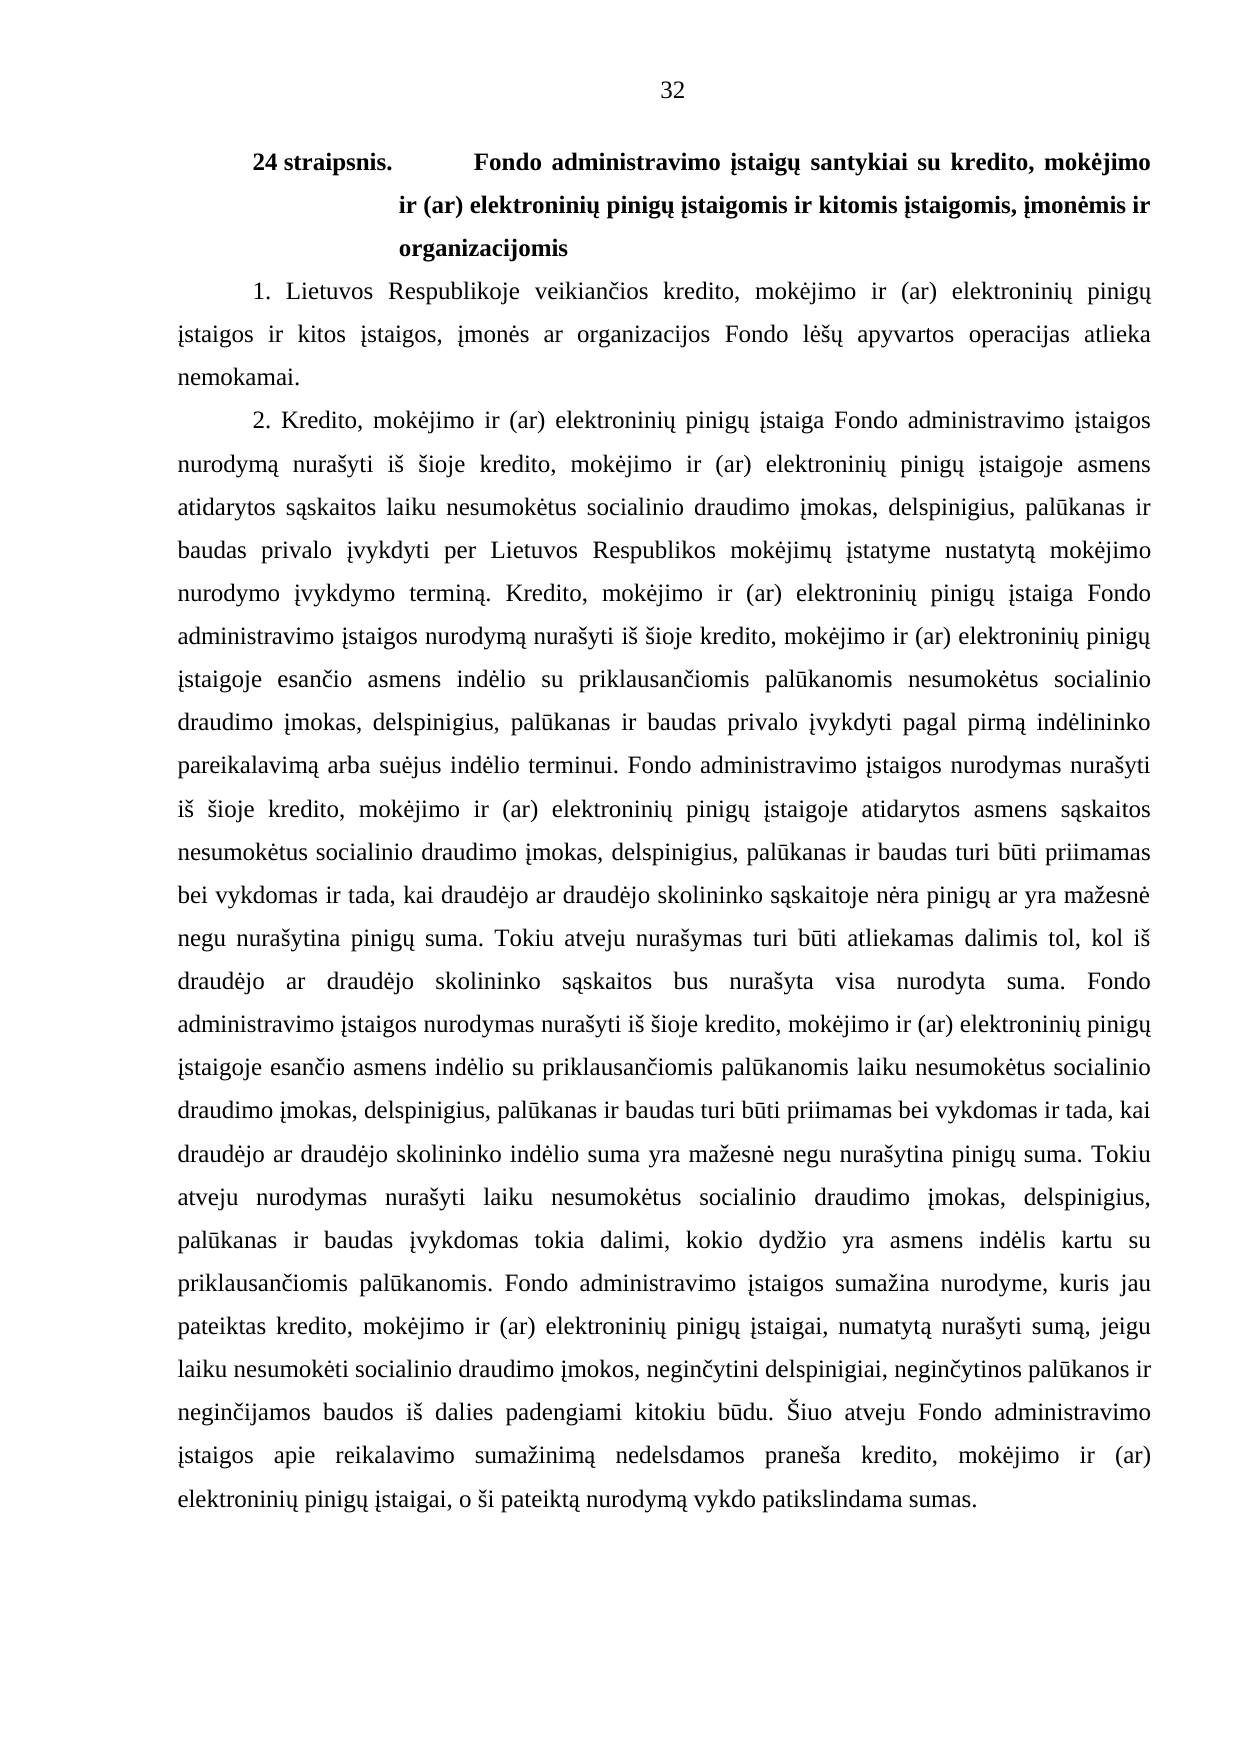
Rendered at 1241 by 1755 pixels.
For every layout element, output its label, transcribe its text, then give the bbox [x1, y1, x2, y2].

text 1. Lietuvos Respublikoje veikiančios kredito, mokėjimo ir (ar) elektroninių pinigų įstaigos ir kitos įstaigos, įmonės ar organizacijos Fondo lėšų apyvartos operacijas atlieka nemokamai. [177, 276, 1152, 391]
text 2. Kredito, mokėjimo ir (ar) elektroninių pinigų įstaiga Fondo administravimo įstaigos nurodymą nurašyti iš šioje kredito, mokėjimo ir (ar) elektroninių pinigų įstaigoje asmens atidarytos sąskaitos laiku nesumokėtus socialinio draudimo įmokas, delspinigius, palūkanas ir baudas privalo įvykdyti per Lietuvos Respublikos mokėjimų įstatyme nustatytą mokėjimo nurodymo įvykdymo terminą. Kredito, mokėjimo ir (ar) elektroninių pinigų įstaiga Fondo administravimo įstaigos nurodymą nurašyti iš šioje kredito, mokėjimo ir (ar) elektroninių pinigų įstaigoje esančio asmens indėlio su priklausančiomis palūkanomis nesumokėtus socialinio draudimo įmokas, delspinigius, palūkanas ir baudas privalo įvykdyti pagal pirmą indėlininko pareikalavimą arba suėjus indėlio terminui. Fondo administravimo įstaigos nurodymas nurašyti iš šioje kredito, mokėjimo ir (ar) elektroninių pinigų įstaigoje atidarytos asmens sąskaitos nesumokėtus socialinio draudimo įmokas, delspinigius, palūkanas ir baudas turi būti priimamas bei vykdomas ir tada, kai draudėjo ar draudėjo skolininko sąskaitoje nėra pinigų ar yra mažesnė negu nurašytina pinigų suma. Tokiu atveju nurašymas turi būti atliekamas dalimis tol, kol iš draudėjo ar draudėjo skolininko sąskaitos bus nurašyta visa nurodyta suma. Fondo administravimo įstaigos nurodymas nurašyti iš šioje kredito, mokėjimo ir (ar) elektroninių pinigų įstaigoje esančio asmens indėlio su priklausančiomis palūkanomis laiku nesumokėtus socialinio draudimo įmokas, delspinigius, palūkanas ir baudas turi būti priimamas bei vykdomas ir tada, kai draudėjo ar draudėjo skolininko indėlio suma yra mažesnė negu nurašytina pinigų suma. Tokiu atveju nurodymas nurašyti laiku nesumokėtus socialinio draudimo įmokas, delspinigius, palūkanas ir baudas įvykdomas tokia dalimi, kokio dydžio yra asmens indėlis kartu su priklausančiomis palūkanomis. Fondo administravimo įstaigos sumažina nurodyme, kuris jau pateiktas kredito, mokėjimo ir (ar) elektroninių pinigų įstaigai, numatytą nurašyti sumą, jeigu laiku nesumokėti socialinio draudimo įmokos, neginčytini delspinigiai, neginčytinos palūkanos ir neginčijamos baudos iš dalies padengiami kitokiu būdu. Šiuo atveju Fondo administravimo įstaigos apie reikalavimo sumažinimą nedelsdamos praneša kredito, mokėjimo ir (ar) elektroninių pinigų įstaigai, o ši pateiktą nurodymą vykdo patikslindama sumas. [177, 406, 1152, 1512]
text 24 straipsnis. Fondo administravimo įstaigų santykiai su kredito, mokėjimo ir (ar) elektroninių pinigų įstaigomis ir kitomis įstaigomis, įmonėmis ir organizacijomis [252, 147, 1152, 262]
